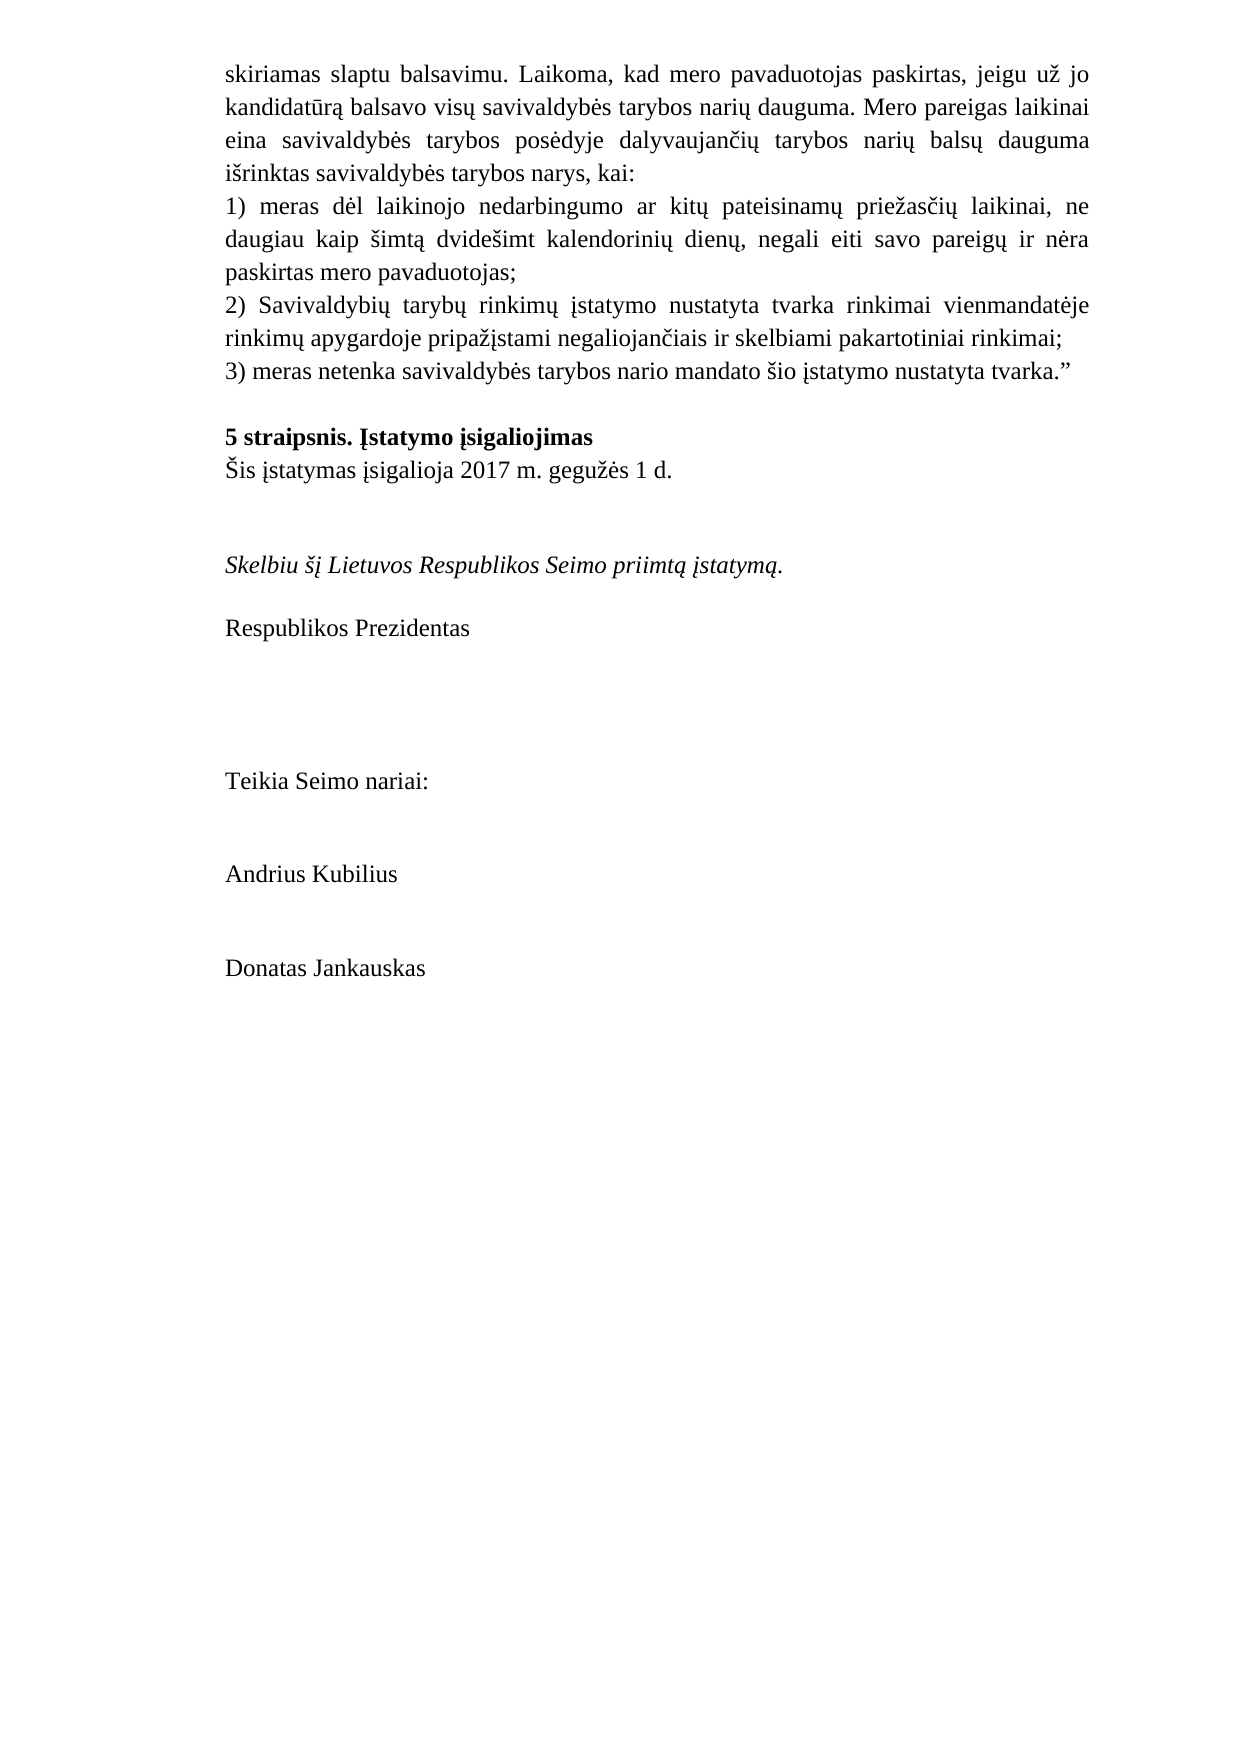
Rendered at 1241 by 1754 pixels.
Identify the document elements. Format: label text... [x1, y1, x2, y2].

text Respublikos Prezidentas [150, 613, 1090, 642]
text Skelbiu šį Lietuvos Respublikos Seimo priimtą įstatymą. [150, 550, 1090, 579]
text Andrius Kubilius [150, 859, 1090, 888]
text 1) meras dėl laikinojo nedarbingumo ar kitų pateisinamų priežasčių laikinai, ne daugiau kaip šimtą dvidešimt kalendorinių dienų, negali eiti savo pareigų ir nėra paskirtas mero pavaduotojas; [225, 191, 1090, 286]
text Donatas Jankauskas [150, 953, 1090, 981]
text skiriamas slaptu balsavimu. Laikoma, kad mero pavaduotojas paskirtas, jeigu už jo kandidatūrą balsavo visų savivaldybės tarybos narių dauguma. Mero pareigas laikinai eina savivaldybės tarybos posėdyje dalyvaujančių tarybos narių balsų dauguma išrinktas savivaldybės tarybos narys, kai: [225, 59, 1090, 187]
text 5 straipsnis. Įstatymo įsigaliojimas Šis įstatymas įsigalioja 2017 m. gegužės 1 d. [225, 422, 1090, 484]
text Teikia Seimo nariai: [150, 766, 1090, 794]
text 2) Savivaldybių tarybų rinkimų įstatymo nustatyta tvarka rinkimai vienmandatėje rinkimų apygardoje pripažįstami negaliojančiais ir skelbiami pakartotiniai rinkimai; [225, 290, 1090, 352]
text 3) meras netenka savivaldybės tarybos nario mandato šio įstatymo nustatyta tvarka.” [225, 356, 1090, 385]
